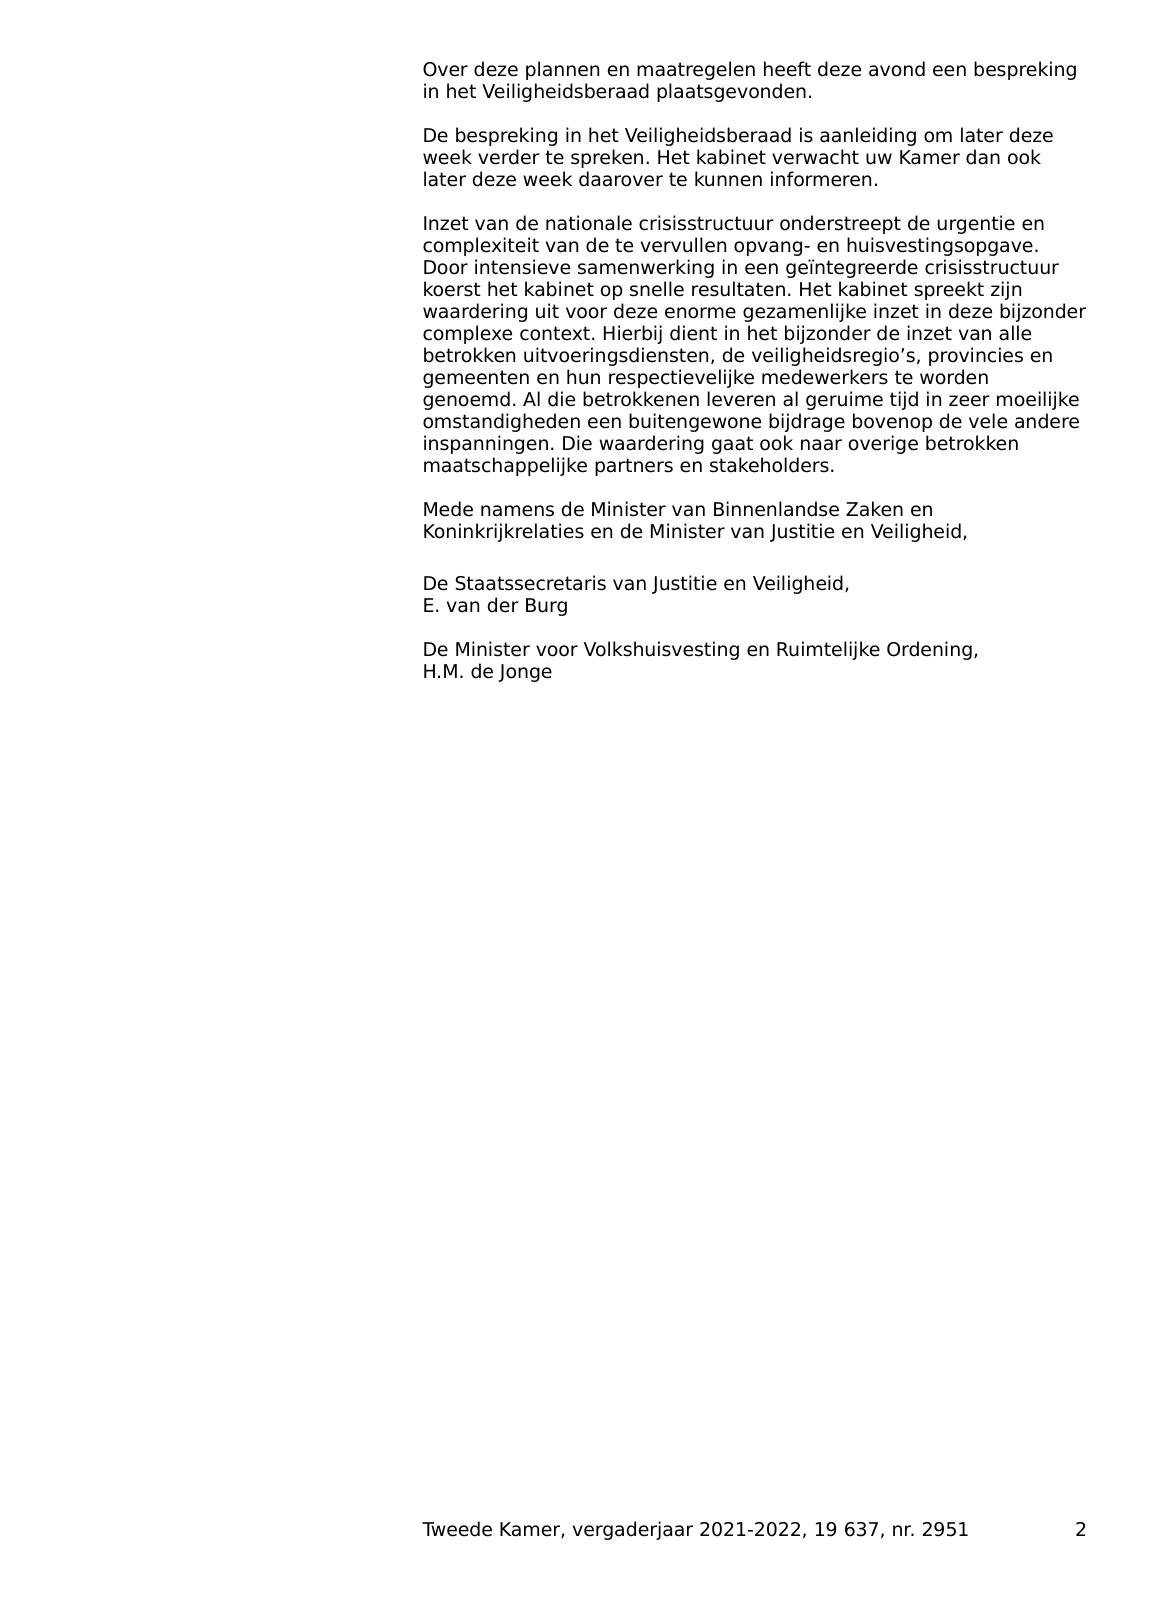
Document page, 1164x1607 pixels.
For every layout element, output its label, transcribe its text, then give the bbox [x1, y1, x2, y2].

text De bespreking in het Veiligheidsberaad is aanleiding om later deze week verder te spreken. Het kabinet verwacht uw Kamer dan ook later deze week daarover te kunnen informeren. [422, 125, 1087, 191]
text De Minister voor Volkshuisvesting en Ruimtelijke Ordening, H.M. de Jonge [422, 639, 1087, 683]
text De Staatssecretaris van Justitie en Veiligheid, E. van der Burg [422, 573, 1087, 617]
text Mede namens de Minister van Binnenlandse Zaken en Koninkrijkrelaties en de Minister van Justitie en Veiligheid, [422, 499, 1087, 543]
text Over deze plannen en maatregelen heeft deze avond een bespreking in het Veiligheidsberaad plaatsgevonden. [422, 59, 1087, 103]
text Inzet van de nationale crisisstructuur onderstreept de urgentie en complexiteit van de te vervullen opvang- en huisvestingsopgave. Door intensieve samenwerking in een geïntegreerde crisisstructuur koerst het kabinet op snelle resultaten. Het kabinet spreekt zijn waardering uit voor deze enorme gezamenlijke inzet in deze bijzonder complexe context. Hierbij dient in het bijzonder de inzet van alle betrokken uitvoeringsdiensten, de veiligheidsregio’s, provincies en gemeenten en hun respectievelijke medewerkers te worden genoemd. Al die betrokkenen leveren al geruime tijd in zeer moeilijke omstandigheden een buitengewone bijdrage bovenop de vele andere inspanningen. Die waardering gaat ook naar overige betrokken maatschappelijke partners en stakeholders. [422, 213, 1087, 477]
